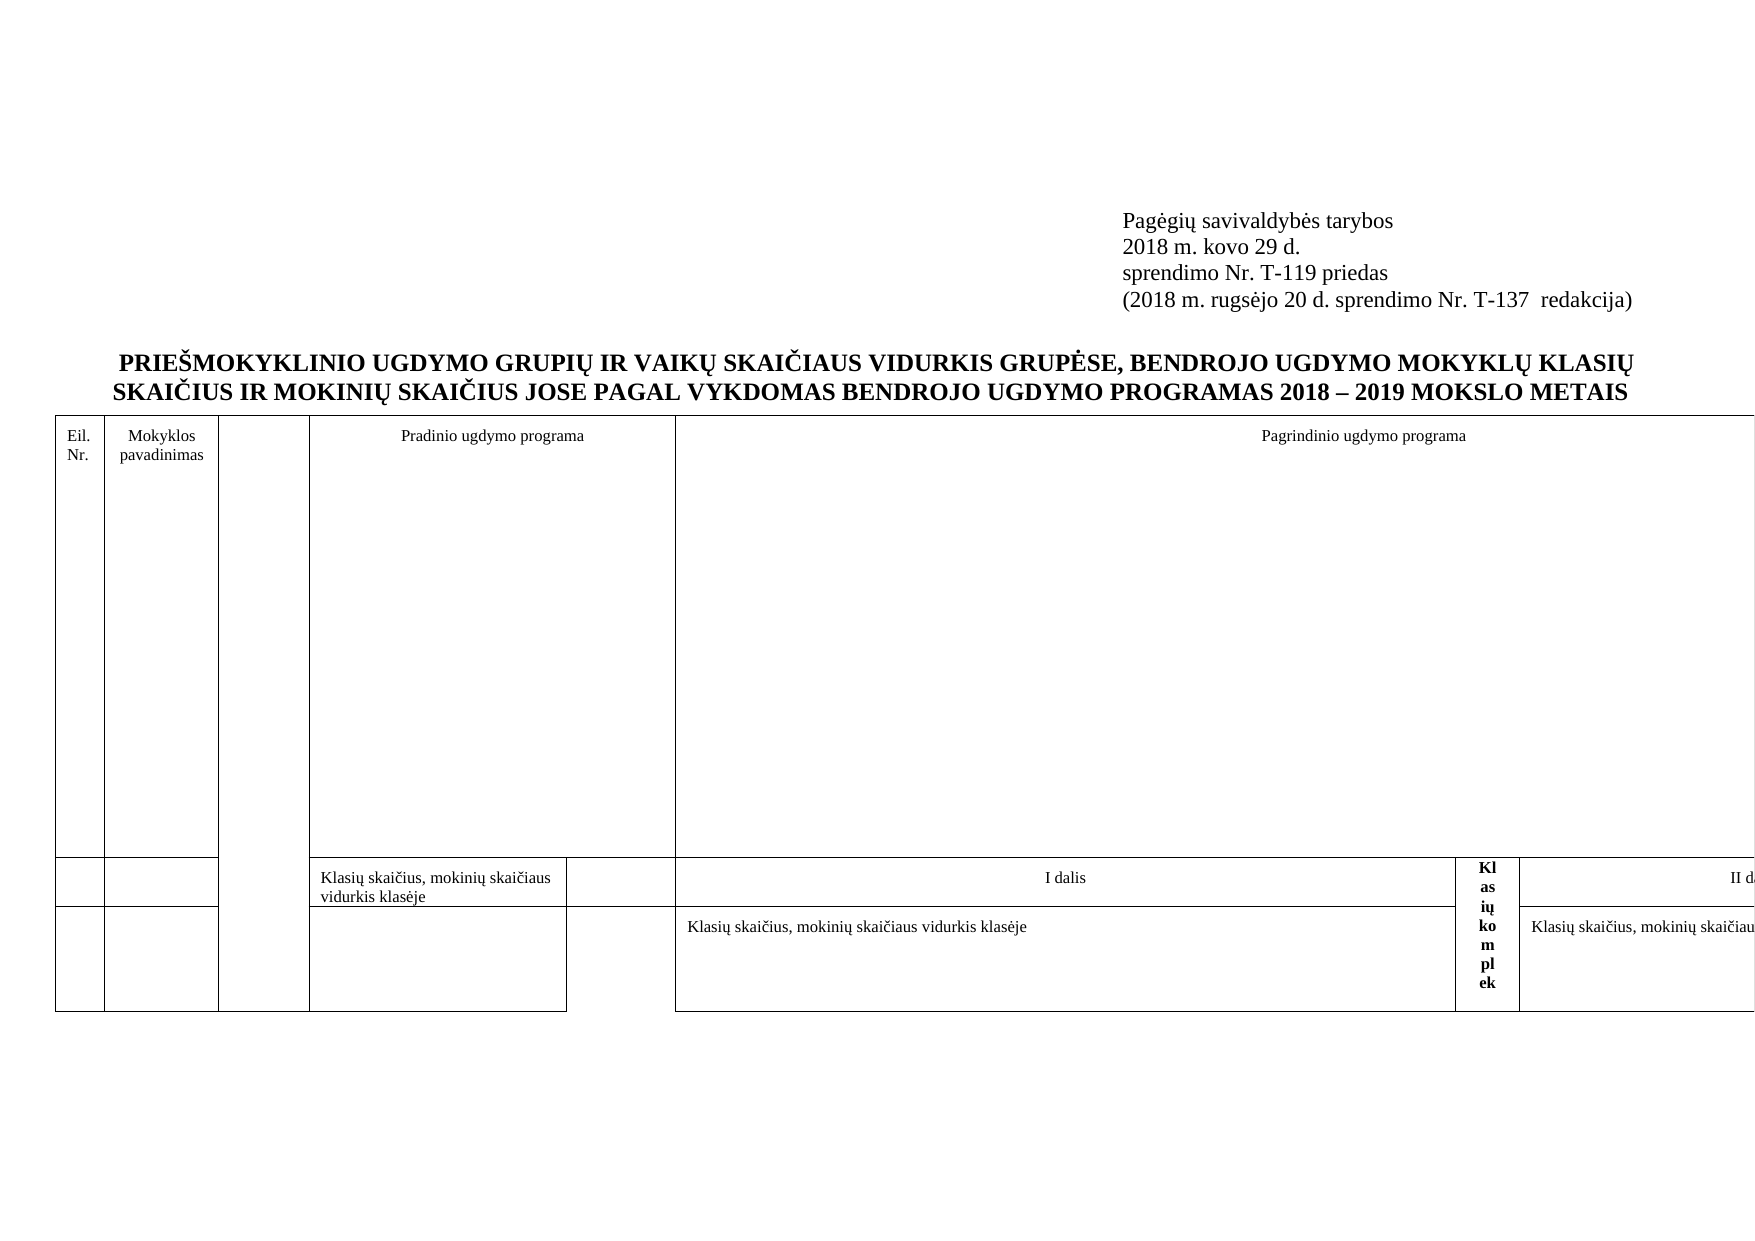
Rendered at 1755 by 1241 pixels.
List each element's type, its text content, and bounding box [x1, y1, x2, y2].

text sprendimo Nr. T-119 priedas [59, 259, 1695, 286]
table_cell [567, 907, 675, 1011]
table_cell Klasių skaičius, mokinių skaičiaus vidurkis klasėje [1520, 907, 1754, 1011]
text PRIEŠMOKYKLINIO UGDYMO GRUPIŲ IR VAIKŲ SKAIČIAUS VIDURKIS GRUPĖSE, BENDROJO UGDYMO MOKYKLŲ KLASIŲ SKAIČIUS IR MOKINIŲ SKAIČIUS JOSE PAGAL VYKDOMAS BENDROJO UGDYMO PROGRAMAS 2018 – 2019 MOKSLO METAIS [59, 348, 1695, 406]
table_cell I dalis [676, 858, 1455, 906]
table_cell [56, 907, 104, 1011]
table_cell [105, 907, 218, 1011]
text 2018 m. kovo 29 d. [59, 233, 1695, 259]
table_cell Klasių skaičius, mokinių skaičiaus vidurkis klasėje [310, 858, 566, 906]
text Pagėgių savivaldybės tarybos [59, 207, 1695, 233]
table_header Pagrindinio ugdymo programa [676, 416, 1754, 857]
table_header Eil. Nr. [56, 416, 104, 857]
table_cell Klasių komplek [1456, 858, 1519, 1011]
table_header Mokyklos pavadinimas [105, 416, 218, 857]
table_cell [310, 907, 566, 1011]
table_cell [105, 858, 218, 906]
table_cell II dalis [1520, 858, 1754, 906]
table_cell Klasių skaičius, mokinių skaičiaus vidurkis klasėje [676, 907, 1455, 1011]
table_cell [567, 858, 675, 906]
table_header Pradinio ugdymo programa [310, 416, 675, 857]
table_header [219, 416, 309, 1011]
table_cell [56, 858, 104, 906]
text (2018 m. rugsėjo 20 d. sprendimo Nr. T-137 redakcija) [59, 286, 1695, 312]
